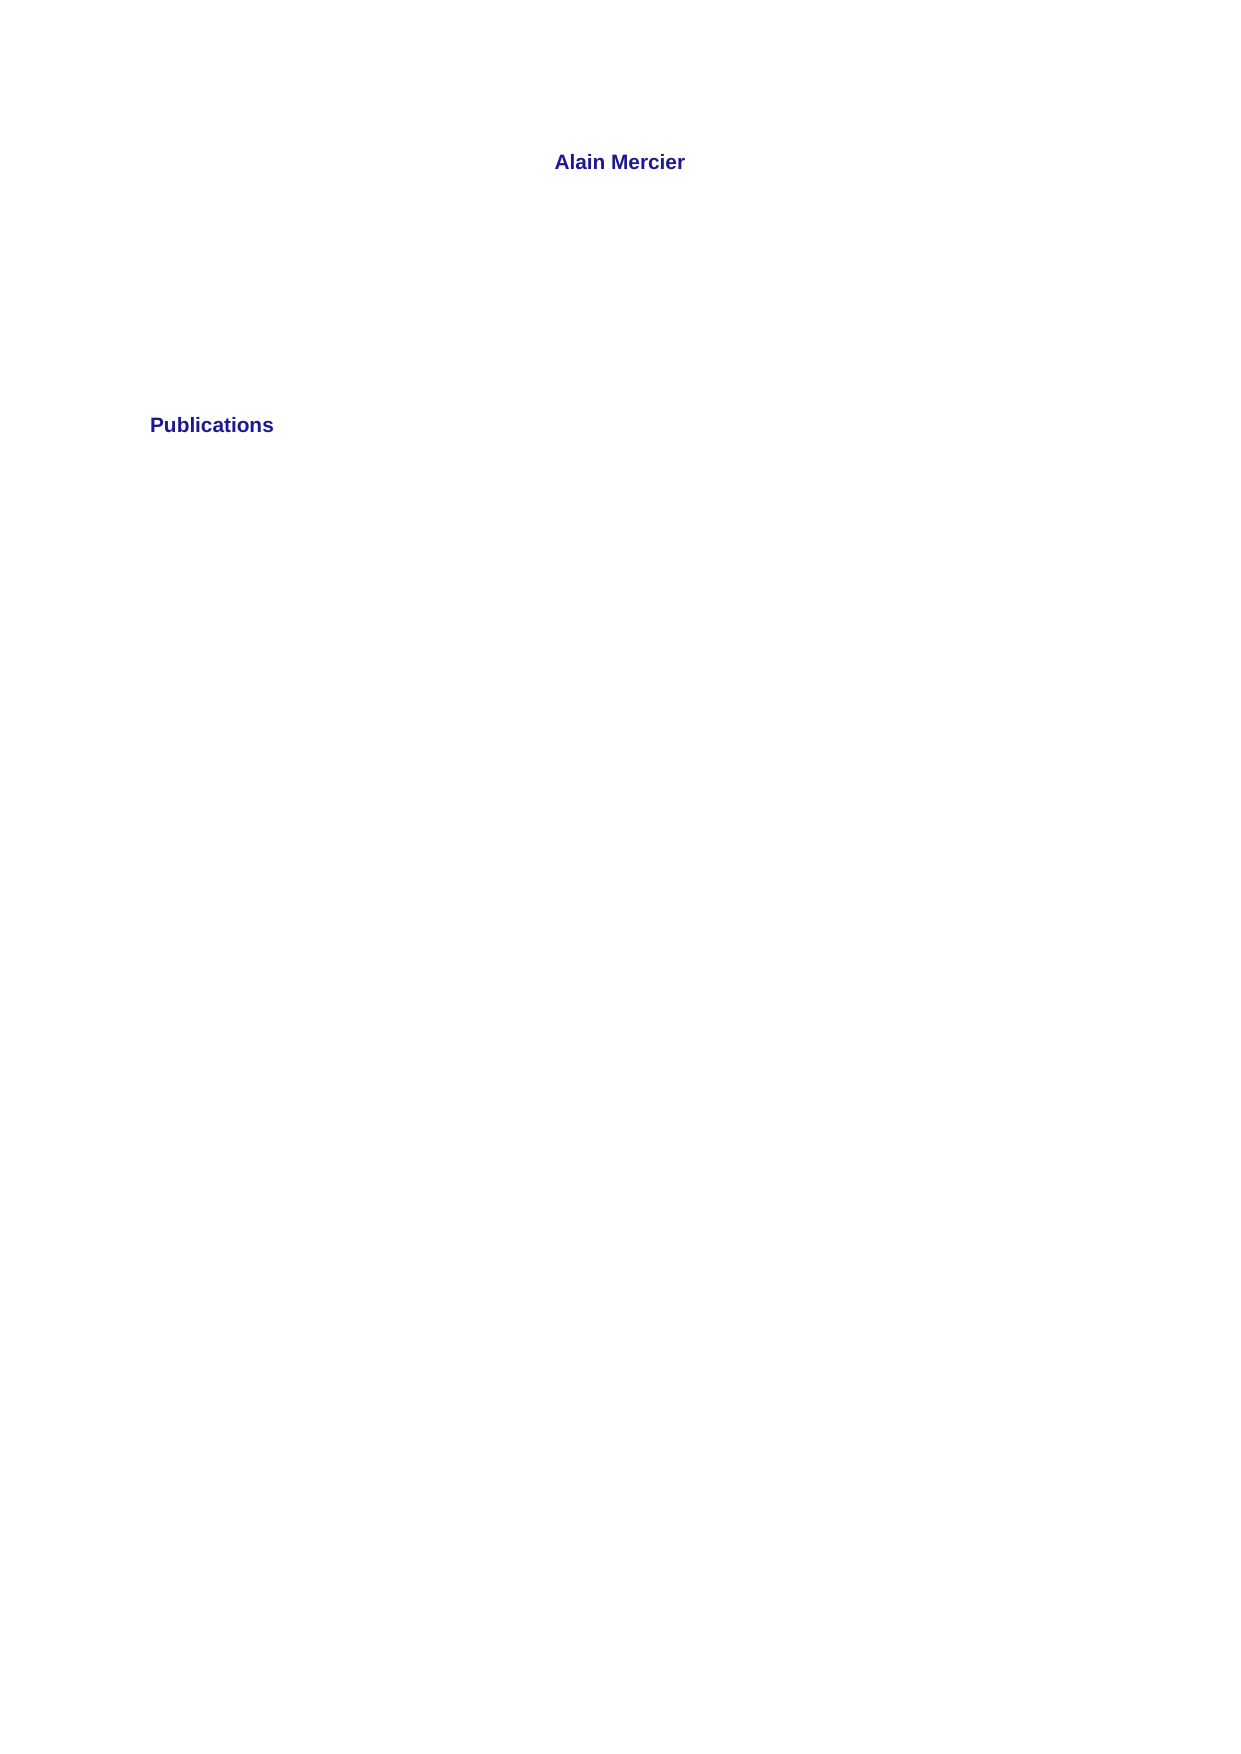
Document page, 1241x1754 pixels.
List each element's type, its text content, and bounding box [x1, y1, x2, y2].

subtitle Publications [150, 412, 1090, 436]
subtitle Alain Mercier [150, 150, 1090, 174]
